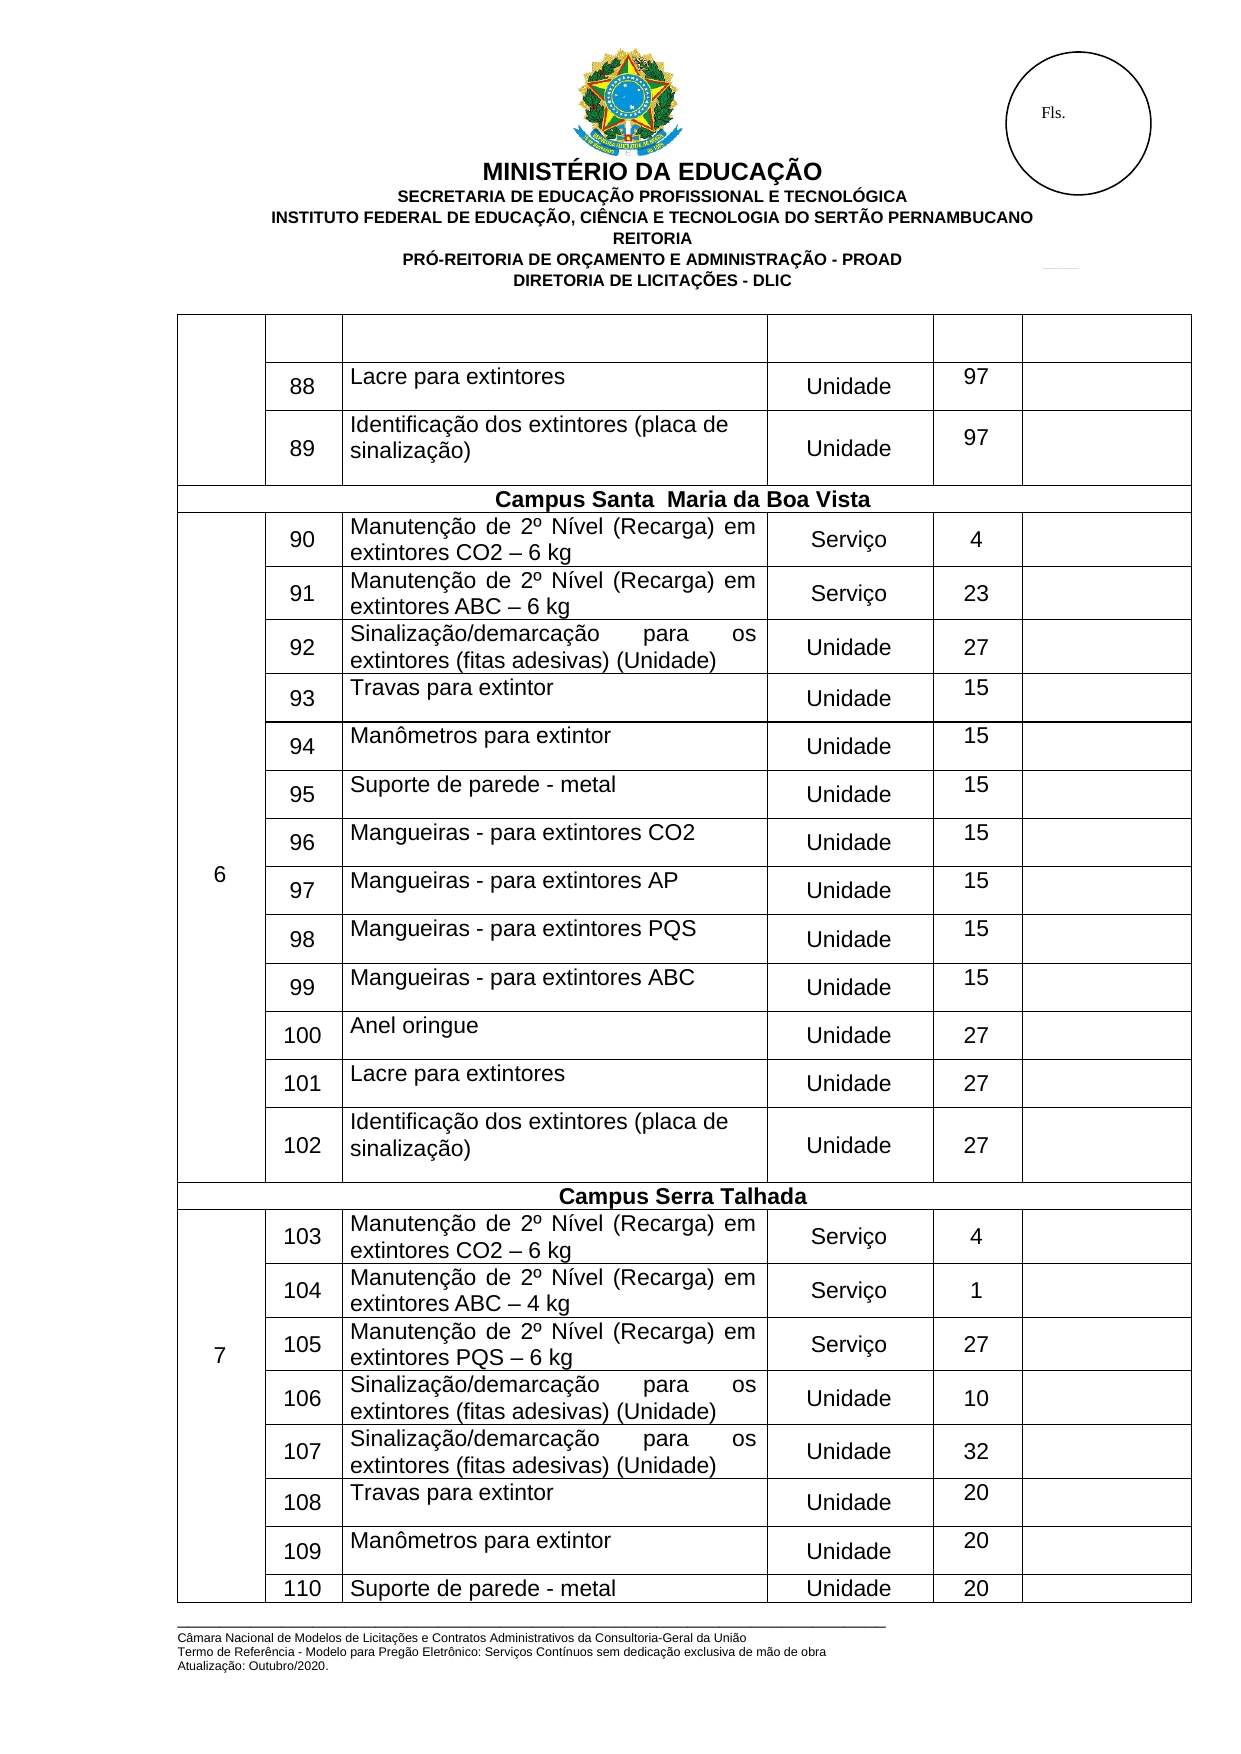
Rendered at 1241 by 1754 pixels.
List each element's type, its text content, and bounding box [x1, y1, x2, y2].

table_cell 15 [934, 723, 1022, 769]
table_cell Serviço [768, 513, 933, 566]
table_cell 103 [266, 1210, 342, 1263]
table_cell [1023, 1425, 1191, 1478]
table_cell Anel oringue [343, 1012, 767, 1059]
table_cell [1023, 1575, 1191, 1602]
table_cell [1023, 674, 1191, 721]
table_cell Suporte de parede - metal [343, 771, 767, 818]
table_cell Serviço [768, 1318, 933, 1370]
table_cell 1 [934, 1264, 1022, 1317]
table_cell 93 [266, 674, 342, 721]
table_cell Identificação dos extintores (placa de sinalização) [343, 1108, 767, 1182]
table_cell Mangueiras - para extintores AP [343, 867, 767, 914]
table_cell [1023, 1264, 1191, 1317]
table_cell Sinalização/demarcação para os extintores (fitas adesivas) (Unidade) [343, 1371, 767, 1424]
table_cell Unidade [768, 771, 933, 818]
table_cell Unidade [768, 1479, 933, 1526]
table_cell 92 [266, 620, 342, 673]
table_cell 104 [266, 1264, 342, 1317]
table_cell Unidade [768, 867, 933, 914]
table_cell [934, 315, 1022, 362]
table_cell Manutenção de 2º Nível (Recarga) em extintores PQS – 6 kg [343, 1318, 767, 1370]
table_cell Manutenção de 2º Nível (Recarga) em extintores ABC – 4 kg [343, 1264, 767, 1317]
table_cell 107 [266, 1425, 342, 1478]
table_cell 108 [266, 1479, 342, 1526]
table_cell 97 [934, 363, 1022, 410]
table_cell 94 [266, 723, 342, 769]
table_cell 6 [178, 513, 265, 1182]
table_cell 20 [934, 1575, 1022, 1602]
table_cell 88 [266, 363, 342, 410]
table_cell [1023, 964, 1191, 1011]
table_cell [1023, 1318, 1191, 1370]
table_cell Campus Santa Maria da Boa Vista [178, 486, 1191, 512]
table_cell Manômetros para extintor [343, 723, 767, 769]
table_cell Unidade [768, 723, 933, 769]
table_cell 100 [266, 1012, 342, 1059]
table_cell [178, 315, 265, 484]
table_cell 106 [266, 1371, 342, 1424]
table_cell Manômetros para extintor [343, 1527, 767, 1574]
table_cell [1023, 567, 1191, 619]
table_cell 20 [934, 1479, 1022, 1526]
table_cell 91 [266, 567, 342, 619]
table_cell Lacre para extintores [343, 1060, 767, 1107]
table_cell Lacre para extintores [343, 363, 767, 410]
table_cell [1023, 1060, 1191, 1107]
table_cell Travas para extintor [343, 1479, 767, 1526]
table_cell [1023, 1108, 1191, 1182]
table_cell 96 [266, 819, 342, 866]
table_cell 110 [266, 1575, 342, 1602]
table_cell Serviço [768, 1264, 933, 1317]
table_cell [343, 315, 767, 362]
table_cell 4 [934, 513, 1022, 566]
table_cell [1023, 513, 1191, 566]
table_cell [1023, 363, 1191, 410]
table_cell 90 [266, 513, 342, 566]
table_cell [1023, 1479, 1191, 1526]
table_cell [1023, 723, 1191, 769]
table_cell [1023, 1210, 1191, 1263]
table_cell Unidade [768, 1425, 933, 1478]
table_cell 15 [934, 771, 1022, 818]
table_cell 32 [934, 1425, 1022, 1478]
table_cell Unidade [768, 674, 933, 721]
table_cell 15 [934, 867, 1022, 914]
table_cell 27 [934, 1108, 1022, 1182]
table_cell Campus Serra Talhada [178, 1183, 1191, 1209]
table_cell Travas para extintor [343, 674, 767, 721]
table_cell Manutenção de 2º Nível (Recarga) em extintores ABC – 6 kg [343, 567, 767, 619]
table_cell Suporte de parede - metal [343, 1575, 767, 1602]
table_cell Sinalização/demarcação para os extintores (fitas adesivas) (Unidade) [343, 1425, 767, 1478]
table_cell 4 [934, 1210, 1022, 1263]
table_cell [1023, 1012, 1191, 1059]
table_cell Unidade [768, 1012, 933, 1059]
table_cell 15 [934, 819, 1022, 866]
table_cell [1023, 867, 1191, 914]
table_cell 101 [266, 1060, 342, 1107]
table_cell 15 [934, 915, 1022, 962]
table_cell Manutenção de 2º Nível (Recarga) em extintores CO2 – 6 kg [343, 1210, 767, 1263]
table_cell Unidade [768, 1108, 933, 1182]
table_cell 105 [266, 1318, 342, 1370]
table_cell Mangueiras - para extintores CO2 [343, 819, 767, 866]
table_cell 27 [934, 1060, 1022, 1107]
table_cell 95 [266, 771, 342, 818]
table_cell Unidade [768, 1060, 933, 1107]
table_cell 15 [934, 964, 1022, 1011]
table_cell Unidade [768, 620, 933, 673]
table_cell 97 [266, 867, 342, 914]
table_cell 7 [178, 1210, 265, 1602]
table_cell Mangueiras - para extintores PQS [343, 915, 767, 962]
table_cell 15 [934, 674, 1022, 721]
table_cell Unidade [768, 819, 933, 866]
table_cell Manutenção de 2º Nível (Recarga) em extintores CO2 – 6 kg [343, 513, 767, 566]
table_cell Serviço [768, 1210, 933, 1263]
table_cell Unidade [768, 363, 933, 410]
table_cell Sinalização/demarcação para os extintores (fitas adesivas) (Unidade) [343, 620, 767, 673]
table_cell 27 [934, 620, 1022, 673]
table_cell Serviço [768, 567, 933, 619]
table_cell [1023, 315, 1191, 362]
table_cell [1023, 1371, 1191, 1424]
table_cell 20 [934, 1527, 1022, 1574]
table_cell 89 [266, 411, 342, 484]
table_cell [768, 315, 933, 362]
table_cell 102 [266, 1108, 342, 1182]
table_cell Unidade [768, 915, 933, 962]
table_cell [1023, 819, 1191, 866]
table_cell [266, 315, 342, 362]
table_cell [1023, 915, 1191, 962]
table_cell [1023, 771, 1191, 818]
table_cell Identificação dos extintores (placa de sinalização) [343, 411, 767, 484]
table_cell 10 [934, 1371, 1022, 1424]
table_cell Unidade [768, 1371, 933, 1424]
table_cell [1023, 1527, 1191, 1574]
table_cell 27 [934, 1318, 1022, 1370]
table_cell Mangueiras - para extintores ABC [343, 964, 767, 1011]
table_cell 23 [934, 567, 1022, 619]
table_cell 27 [934, 1012, 1022, 1059]
table_cell [1023, 620, 1191, 673]
table_cell Unidade [768, 964, 933, 1011]
table_cell 98 [266, 915, 342, 962]
table_cell Unidade [768, 1527, 933, 1574]
table_cell 109 [266, 1527, 342, 1574]
table_cell [1023, 411, 1191, 484]
table_cell 97 [934, 411, 1022, 484]
table_cell Unidade [768, 1575, 933, 1602]
table_cell 99 [266, 964, 342, 1011]
table_cell Unidade [768, 411, 933, 484]
